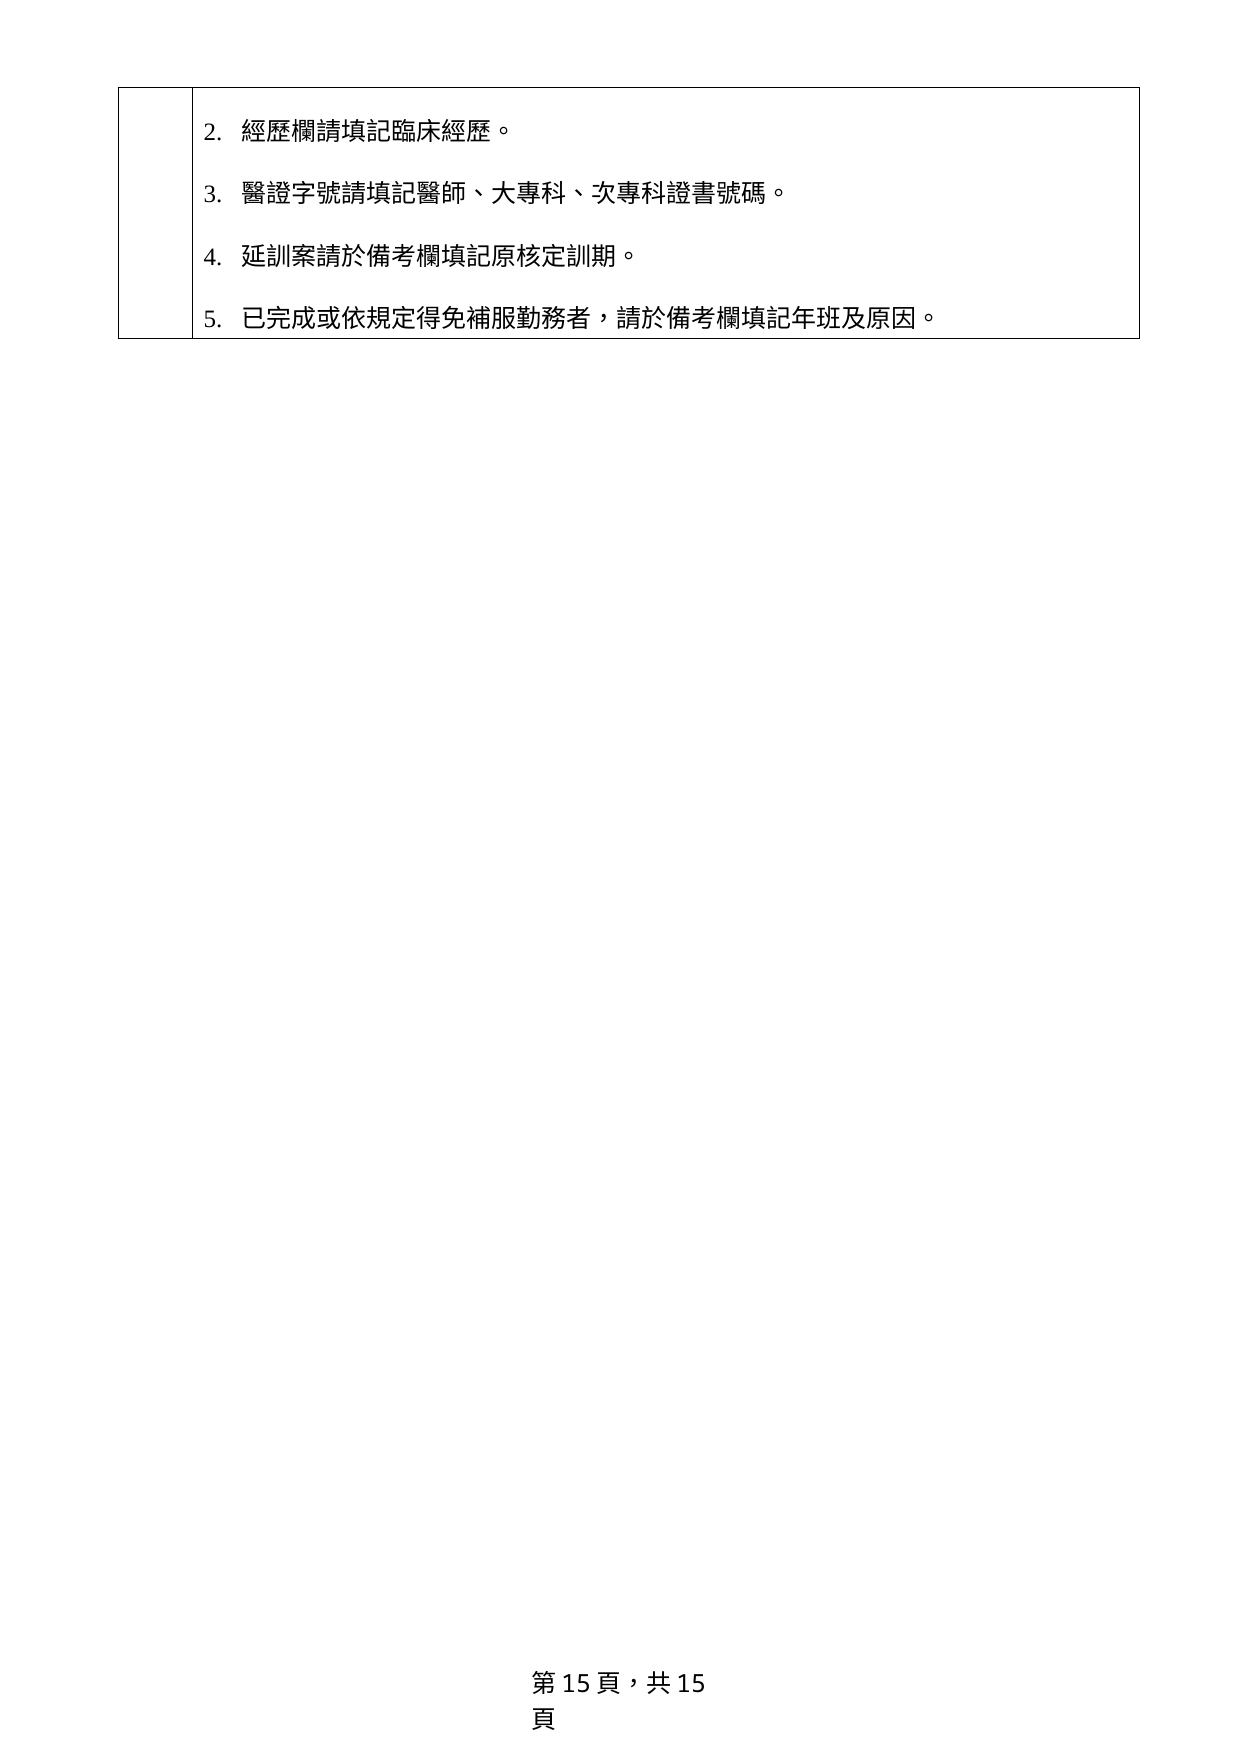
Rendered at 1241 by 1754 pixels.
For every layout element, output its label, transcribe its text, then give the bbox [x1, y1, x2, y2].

table_cell [119, 88, 192, 338]
table_cell 學歷欄請註記畢業科系期班、年班。 經歷欄請填記臨床經歷。 醫證字號請填記醫師、大專科、次專科證書號碼。 延訓案請於備考欄填記原核定訓期。 已完成或依規定得免補服勤務者，請於備考欄填記年班及原因。 [193, 88, 1139, 338]
